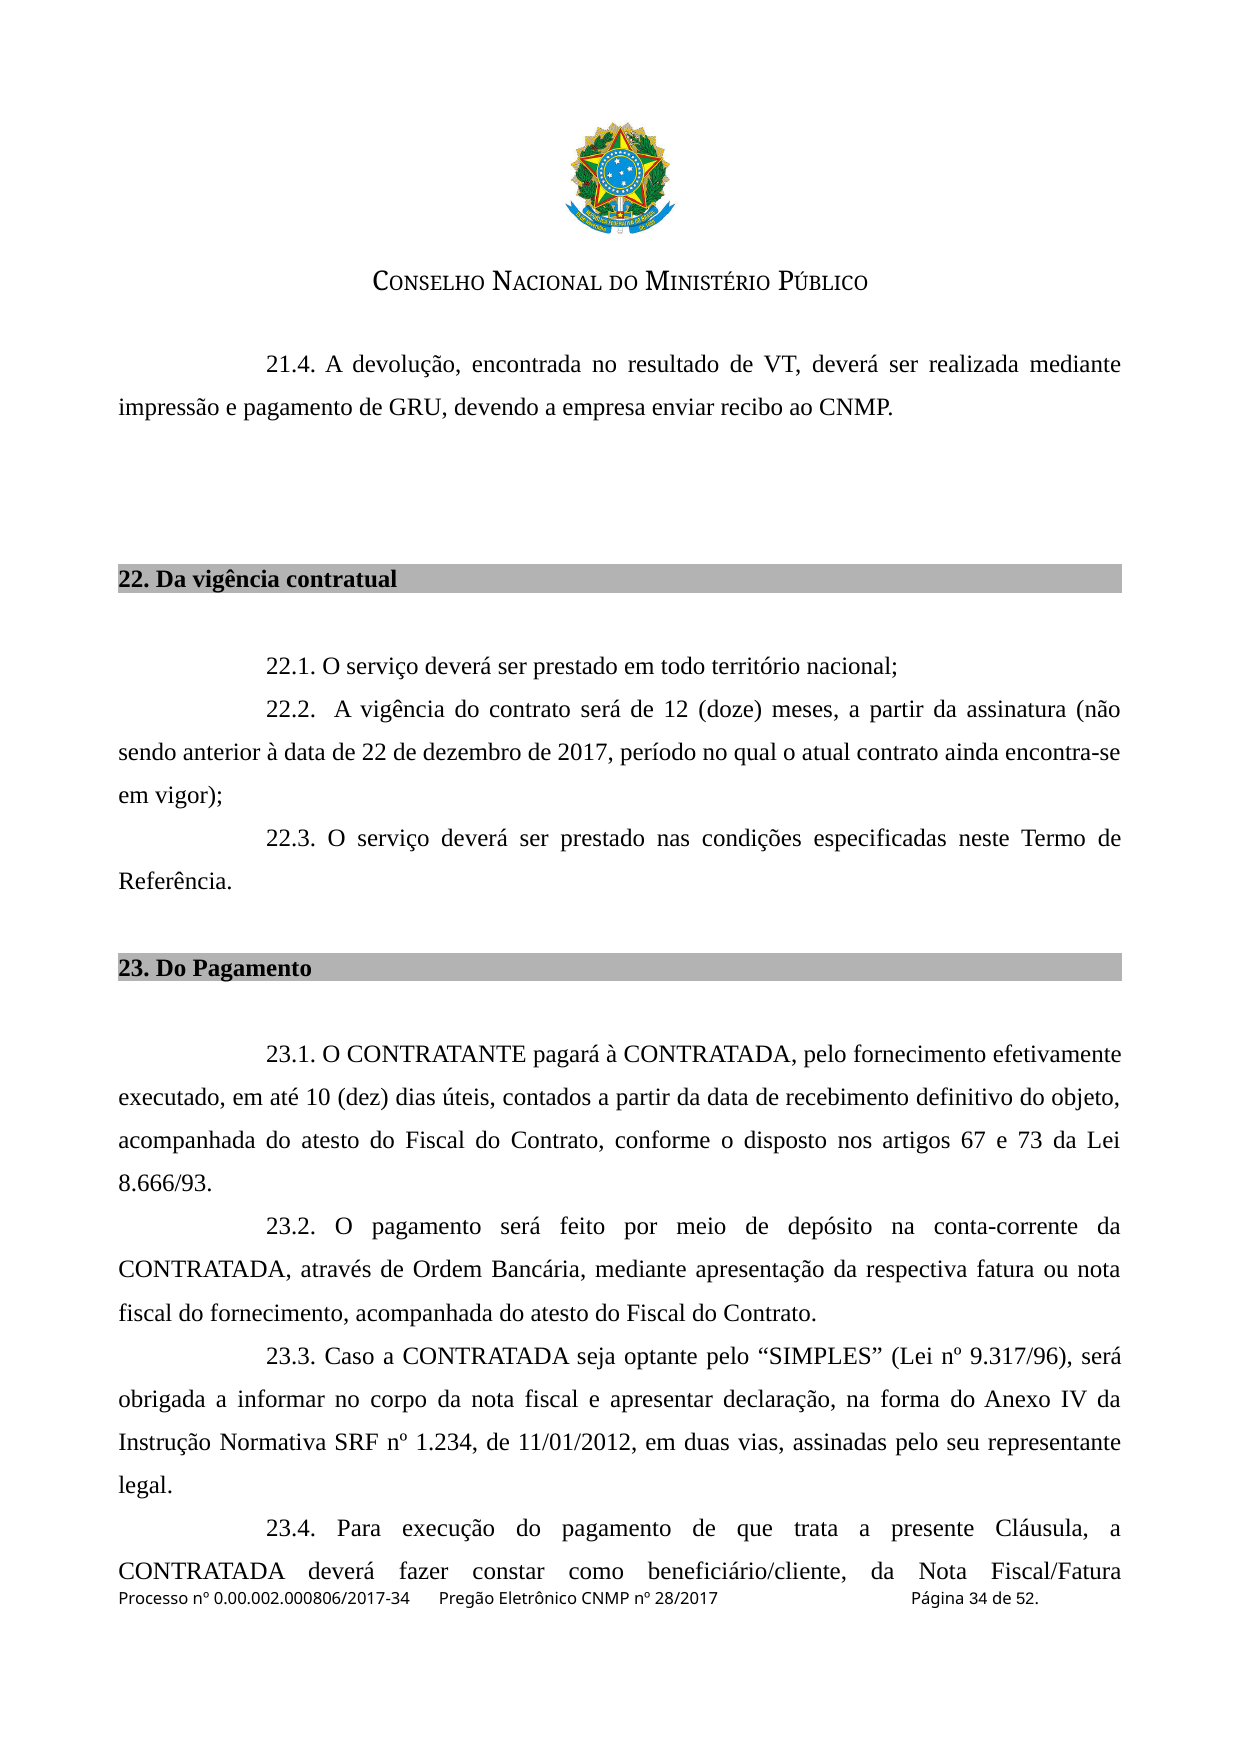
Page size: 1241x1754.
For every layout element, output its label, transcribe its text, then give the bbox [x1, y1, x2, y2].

text 23.3. Caso a CONTRATADA seja optante pelo “SIMPLES” (Lei nº 9.317/96), será obrigada a informar no corpo da nota fiscal e apresentar declaração, na forma do Anexo IV da Instrução Normativa SRF nº 1.234, de 11/01/2012, em duas vias, assinadas pelo seu representante legal. [118, 1341, 1122, 1499]
text 23. Do Pagamento [118, 953, 1122, 981]
text 22.2. A vigência do contrato será de 12 (doze) meses, a partir da assinatura (não sendo anterior à data de 22 de dezembro de 2017, período no qual o atual contrato ainda encontra-se em vigor); [118, 694, 1122, 809]
text 22.3. O serviço deverá ser prestado nas condições especificadas neste Termo de Referência. [118, 823, 1122, 895]
text 23.4. Para execução do pagamento de que trata a presente Cláusula, a CONTRATADA deverá fazer constar como beneficiário/cliente, da Nota Fiscal/Fatura [118, 1513, 1122, 1585]
text 23.2. O pagamento será feito por meio de depósito na conta-corrente da CONTRATADA, através de Ordem Bancária, mediante apresentação da respectiva fatura ou nota fiscal do fornecimento, acompanhada do atesto do Fiscal do Contrato. [118, 1211, 1122, 1326]
text 22. Da vigência contratual [118, 564, 1122, 593]
text 22.1. O serviço deverá ser prestado em todo território nacional; [118, 651, 1122, 679]
text 23.1. O CONTRATANTE pagará à CONTRATADA, pelo fornecimento efetivamente executado, em até 10 (dez) dias úteis, contados a partir da data de recebimento definitivo do objeto, acompanhada do atesto do Fiscal do Contrato, conforme o disposto nos artigos 67 e 73 da Lei 8.666/93. [118, 1039, 1122, 1197]
text 21.4. A devolução, encontrada no resultado de VT, deverá ser realizada mediante impressão e pagamento de GRU, devendo a empresa enviar recibo ao CNMP. [118, 349, 1122, 421]
